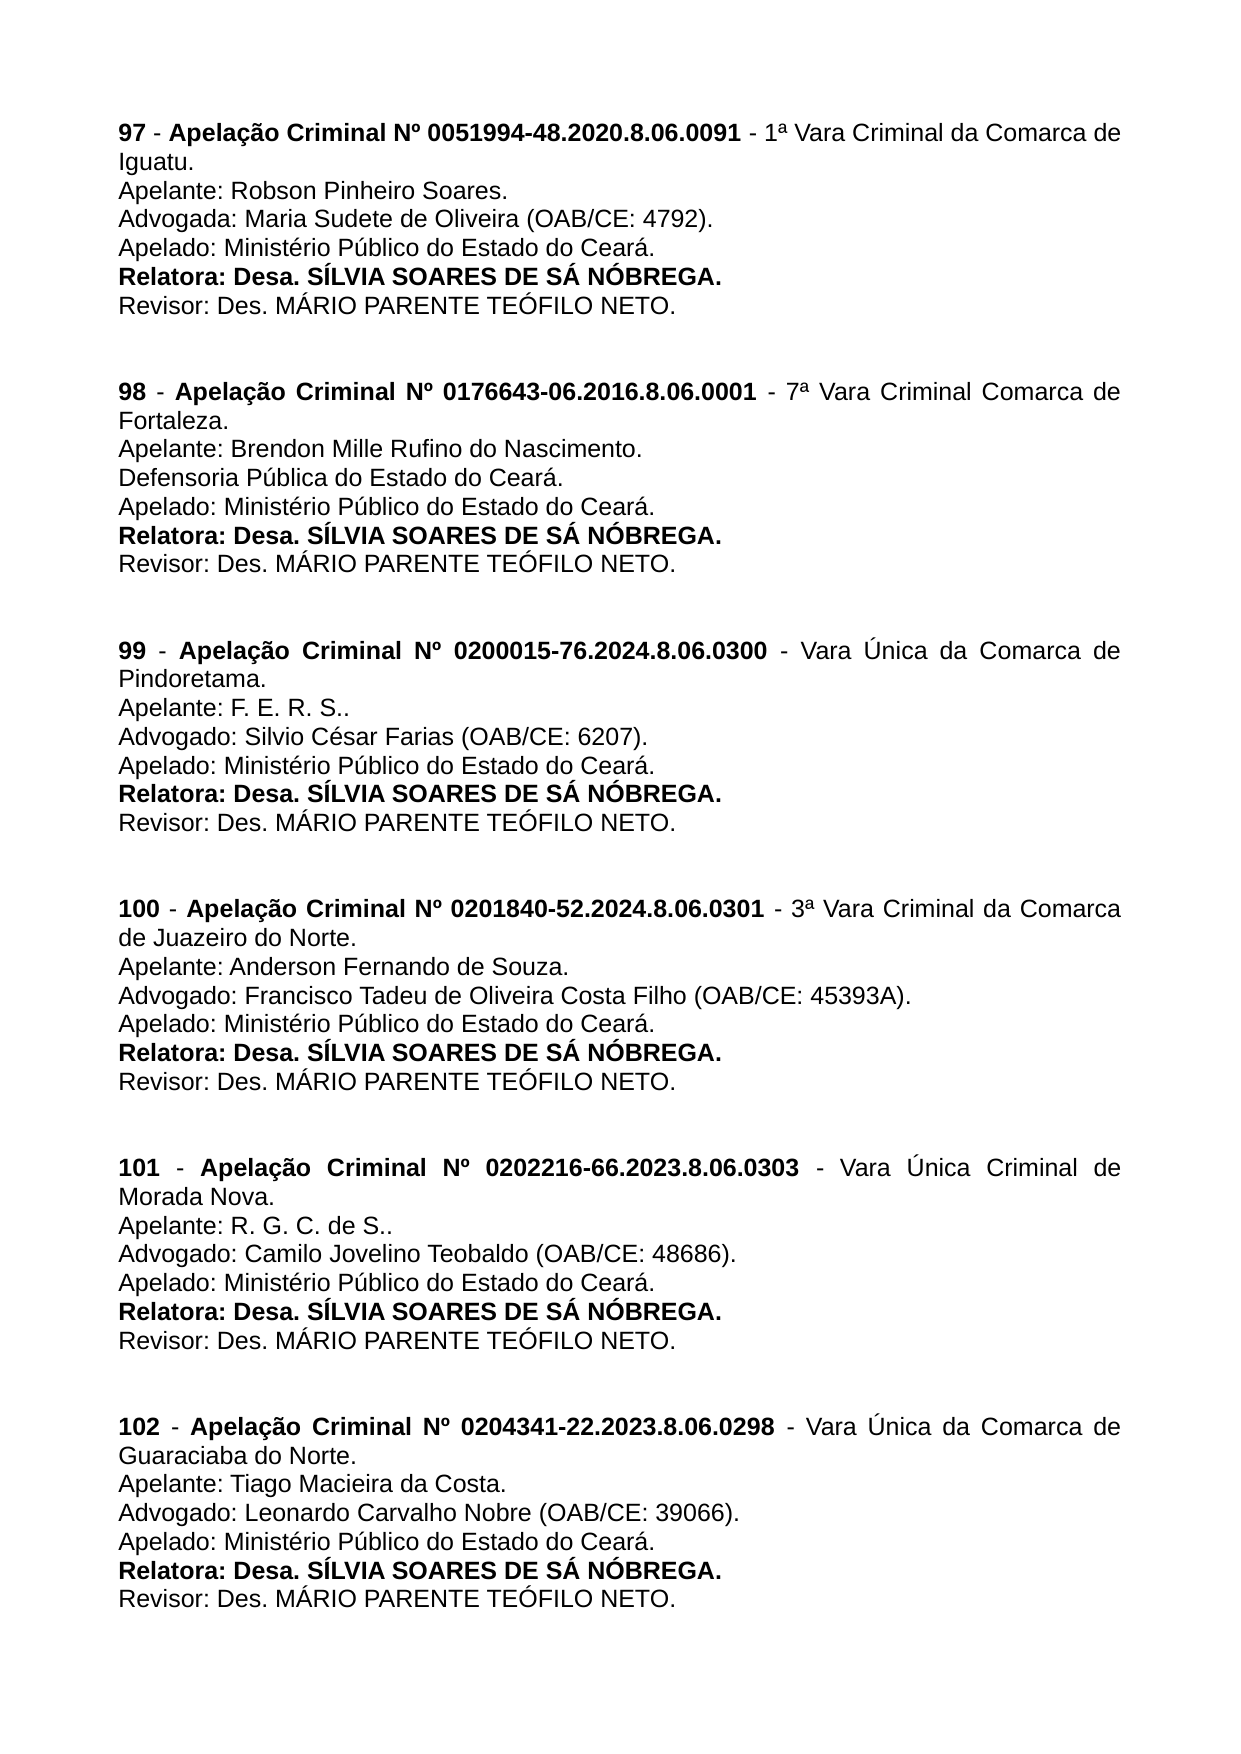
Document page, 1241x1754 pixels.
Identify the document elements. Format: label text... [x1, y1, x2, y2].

text 99 - Apelação Criminal Nº 0200015-76.2024.8.06.0300 - Vara Única da Comarca de Pindoretama. [118, 636, 1122, 693]
text Apelante: Robson Pinheiro Soares. [118, 176, 1122, 204]
text Apelado: Ministério Público do Estado do Ceará. [118, 1009, 1122, 1038]
text Relatora: Desa. SÍLVIA SOARES DE SÁ NÓBREGA. [118, 1297, 1122, 1326]
text Revisor: Des. MÁRIO PARENTE TEÓFILO NETO. [118, 808, 1122, 837]
text Apelado: Ministério Público do Estado do Ceará. [118, 492, 1122, 521]
text 98 - Apelação Criminal Nº 0176643-06.2016.8.06.0001 - 7ª Vara Criminal Comarca de Fortaleza. [118, 377, 1122, 434]
text Apelante: R. G. C. de S.. [118, 1211, 1122, 1239]
text Relatora: Desa. SÍLVIA SOARES DE SÁ NÓBREGA. [118, 1556, 1122, 1584]
text Apelante: Brendon Mille Rufino do Nascimento. [118, 434, 1122, 463]
text Relatora: Desa. SÍLVIA SOARES DE SÁ NÓBREGA. [118, 262, 1122, 291]
text Relatora: Desa. SÍLVIA SOARES DE SÁ NÓBREGA. [118, 521, 1122, 549]
text 101 - Apelação Criminal Nº 0202216-66.2023.8.06.0303 - Vara Única Criminal de Morada Nova. [118, 1153, 1122, 1211]
text Apelado: Ministério Público do Estado do Ceará. [118, 233, 1122, 262]
text Apelante: Anderson Fernando de Souza. [118, 952, 1122, 981]
text Relatora: Desa. SÍLVIA SOARES DE SÁ NÓBREGA. [118, 1038, 1122, 1067]
text Advogado: Silvio César Farias (OAB/CE: 6207). [118, 722, 1122, 751]
text 97 - Apelação Criminal Nº 0051994-48.2020.8.06.0091 - 1ª Vara Criminal da Comarca de Iguatu. [118, 118, 1122, 176]
text Revisor: Des. MÁRIO PARENTE TEÓFILO NETO. [118, 1584, 1122, 1613]
text Revisor: Des. MÁRIO PARENTE TEÓFILO NETO. [118, 1326, 1122, 1354]
text Apelante: Tiago Macieira da Costa. [118, 1469, 1122, 1498]
text Defensoria Pública do Estado do Ceará. [118, 463, 1122, 492]
text Revisor: Des. MÁRIO PARENTE TEÓFILO NETO. [118, 549, 1122, 578]
text Revisor: Des. MÁRIO PARENTE TEÓFILO NETO. [118, 1067, 1122, 1096]
text 100 - Apelação Criminal Nº 0201840-52.2024.8.06.0301 - 3ª Vara Criminal da Comarca de Juazeiro do Norte. [118, 894, 1122, 952]
text Apelante: F. E. R. S.. [118, 693, 1122, 722]
text Advogado: Camilo Jovelino Teobaldo (OAB/CE: 48686). [118, 1239, 1122, 1268]
text Advogada: Maria Sudete de Oliveira (OAB/CE: 4792). [118, 204, 1122, 233]
text Advogado: Francisco Tadeu de Oliveira Costa Filho (OAB/CE: 45393A). [118, 981, 1122, 1009]
text Advogado: Leonardo Carvalho Nobre (OAB/CE: 39066). [118, 1498, 1122, 1527]
text Relatora: Desa. SÍLVIA SOARES DE SÁ NÓBREGA. [118, 779, 1122, 808]
text Apelado: Ministério Público do Estado do Ceará. [118, 1268, 1122, 1297]
text Apelado: Ministério Público do Estado do Ceará. [118, 751, 1122, 779]
text Apelado: Ministério Público do Estado do Ceará. [118, 1527, 1122, 1556]
text Revisor: Des. MÁRIO PARENTE TEÓFILO NETO. [118, 291, 1122, 319]
text 102 - Apelação Criminal Nº 0204341-22.2023.8.06.0298 - Vara Única da Comarca de Guaraciaba do Norte. [118, 1412, 1122, 1469]
